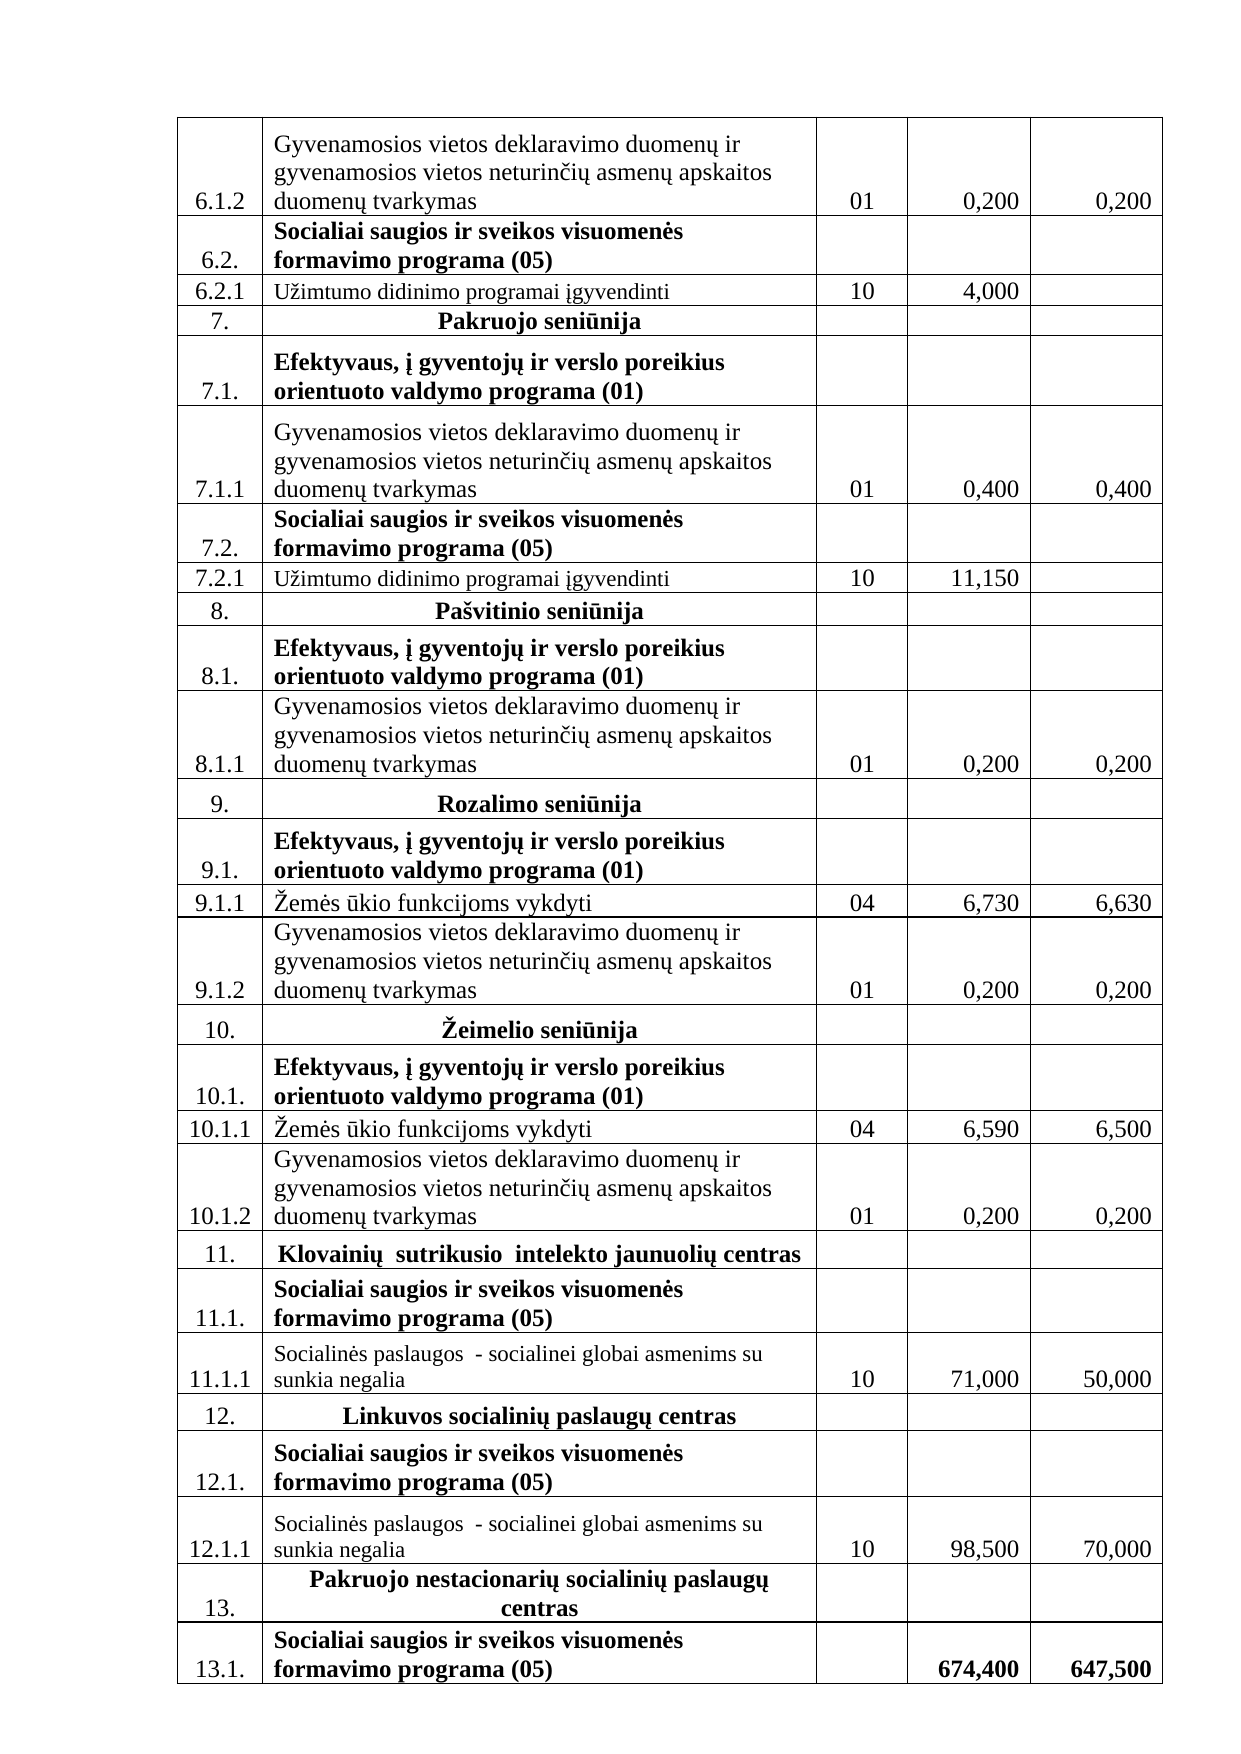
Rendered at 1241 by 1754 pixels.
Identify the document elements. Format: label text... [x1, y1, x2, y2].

table_cell [1031, 1564, 1162, 1621]
table_cell 13.1. [178, 1623, 262, 1682]
table_cell 10. [178, 1005, 262, 1044]
table_cell 11,150 [908, 563, 1030, 592]
table_cell 10.1.1 [178, 1111, 262, 1143]
table_cell 9.1. [178, 819, 262, 884]
table_cell 9. [178, 779, 262, 818]
table_cell Gyvenamosios vietos deklaravimo duomenų ir gyvenamosios vietos neturinčių asmenų apskaitos duomenų tvarkymas [263, 118, 816, 215]
table_cell Gyvenamosios vietos deklaravimo duomenų ir gyvenamosios vietos neturinčių asmenų apskaitos duomenų tvarkymas [263, 691, 816, 777]
table_cell [908, 626, 1030, 690]
table_cell 7. [178, 306, 262, 334]
table_cell [1031, 779, 1162, 818]
table_cell [817, 1394, 907, 1430]
table_cell 6,500 [1031, 1111, 1162, 1143]
table_cell 6.2.1 [178, 275, 262, 305]
table_cell 71,000 [908, 1333, 1030, 1393]
table_cell 6.1.2 [178, 118, 262, 215]
table_cell [908, 819, 1030, 884]
table_cell 01 [817, 691, 907, 777]
table_cell Gyvenamosios vietos deklaravimo duomenų ir gyvenamosios vietos neturinčių asmenų apskaitos duomenų tvarkymas [263, 1144, 816, 1230]
table_cell [817, 779, 907, 818]
table_cell 0,400 [908, 406, 1030, 503]
table_cell Socialiai saugios ir sveikos visuomenės formavimo programa (05) [263, 1623, 816, 1682]
table_cell [1031, 819, 1162, 884]
table_cell [817, 626, 907, 690]
table_cell Gyvenamosios vietos deklaravimo duomenų ir gyvenamosios vietos neturinčių asmenų apskaitos duomenų tvarkymas [263, 406, 816, 503]
table_cell Socialiai saugios ir sveikos visuomenės formavimo programa (05) [263, 1431, 816, 1496]
table_cell 9.1.1 [178, 885, 262, 916]
table_cell Efektyvaus, į gyventojų ir verslo poreikius orientuoto valdymo programa (01) [263, 336, 816, 405]
table_cell 647,500 [1031, 1623, 1162, 1682]
table_cell [1031, 1394, 1162, 1430]
table_cell 11.1. [178, 1269, 262, 1332]
table_cell 0,200 [908, 1144, 1030, 1230]
table_cell [1031, 1431, 1162, 1496]
table_cell [817, 216, 907, 273]
table_cell 12.1. [178, 1431, 262, 1496]
table_cell [817, 1431, 907, 1496]
table_cell [1031, 504, 1162, 562]
table_cell [817, 504, 907, 562]
table_cell 50,000 [1031, 1333, 1162, 1393]
table_cell 4,000 [908, 275, 1030, 305]
table_cell 01 [817, 1144, 907, 1230]
table_cell 10.1. [178, 1045, 262, 1110]
table_cell 11. [178, 1231, 262, 1268]
table_cell 0,200 [908, 691, 1030, 777]
table_cell 6,730 [908, 885, 1030, 916]
table_cell 0,200 [1031, 1144, 1162, 1230]
table_cell 9.1.2 [178, 918, 262, 1004]
table_cell 7.1.1 [178, 406, 262, 503]
table_cell Užimtumo didinimo programai įgyvendinti [263, 275, 816, 305]
table_cell [1031, 336, 1162, 405]
table_cell [908, 1231, 1030, 1268]
table_cell 0,200 [908, 118, 1030, 215]
table_cell 0,400 [1031, 406, 1162, 503]
table_cell [908, 336, 1030, 405]
table_cell 10 [817, 1333, 907, 1393]
table_cell 6.2. [178, 216, 262, 273]
table_cell [908, 593, 1030, 624]
table_cell 0,200 [1031, 918, 1162, 1004]
table_cell 0,200 [1031, 691, 1162, 777]
table_cell [908, 1045, 1030, 1110]
table_cell 674,400 [908, 1623, 1030, 1682]
table_cell 0,200 [908, 918, 1030, 1004]
table_cell Socialiai saugios ir sveikos visuomenės formavimo programa (05) [263, 504, 816, 562]
table_cell Efektyvaus, į gyventojų ir verslo poreikius orientuoto valdymo programa (01) [263, 626, 816, 690]
table_cell 6,630 [1031, 885, 1162, 916]
table_cell Efektyvaus, į gyventojų ir verslo poreikius orientuoto valdymo programa (01) [263, 819, 816, 884]
table_cell [1031, 1005, 1162, 1044]
table_cell [817, 1231, 907, 1268]
table_cell 01 [817, 918, 907, 1004]
table_cell [1031, 275, 1162, 305]
table_cell Žemės ūkio funkcijoms vykdyti [263, 885, 816, 916]
table_cell 0,200 [1031, 118, 1162, 215]
table_cell [817, 336, 907, 405]
table_cell [908, 216, 1030, 273]
table_cell 7.2.1 [178, 563, 262, 592]
table_cell 01 [817, 406, 907, 503]
table_cell [1031, 563, 1162, 592]
table_cell [1031, 1269, 1162, 1332]
table_cell 7.2. [178, 504, 262, 562]
table_cell 8.1. [178, 626, 262, 690]
table_cell Socialiai saugios ir sveikos visuomenės formavimo programa (05) [263, 216, 816, 273]
table_cell 8. [178, 593, 262, 624]
table_cell 70,000 [1031, 1497, 1162, 1563]
table_cell 13. [178, 1564, 262, 1621]
table_cell 10.1.2 [178, 1144, 262, 1230]
table_cell 12.1.1 [178, 1497, 262, 1563]
table_cell [908, 1005, 1030, 1044]
table_cell Socialiai saugios ir sveikos visuomenės formavimo programa (05) [263, 1269, 816, 1332]
table_cell [1031, 1231, 1162, 1268]
table_cell 12. [178, 1394, 262, 1430]
table_cell 10 [817, 275, 907, 305]
table_cell 11.1.1 [178, 1333, 262, 1393]
table_cell 04 [817, 1111, 907, 1143]
table_cell [817, 1564, 907, 1621]
table_cell [817, 593, 907, 624]
table_cell [817, 1269, 907, 1332]
table_cell 04 [817, 885, 907, 916]
table_cell [817, 819, 907, 884]
table_cell 8.1.1 [178, 691, 262, 777]
table_cell [908, 306, 1030, 334]
table_cell Užimtumo didinimo programai įgyvendinti [263, 563, 816, 592]
table_cell [1031, 306, 1162, 334]
table_cell Efektyvaus, į gyventojų ir verslo poreikius orientuoto valdymo programa (01) [263, 1045, 816, 1110]
table_cell Pakruojo seniūnija [263, 306, 816, 334]
table_cell Linkuvos socialinių paslaugų centras [263, 1394, 816, 1430]
table_cell 01 [817, 118, 907, 215]
table_cell Žemės ūkio funkcijoms vykdyti [263, 1111, 816, 1143]
table_cell [1031, 626, 1162, 690]
table_cell [908, 1394, 1030, 1430]
table_cell Klovainių sutrikusio intelekto jaunuolių centras [263, 1231, 816, 1268]
table_cell Žeimelio seniūnija [263, 1005, 816, 1044]
table_cell Pašvitinio seniūnija [263, 593, 816, 624]
table_cell [908, 1269, 1030, 1332]
table_cell [1031, 593, 1162, 624]
table_cell Pakruojo nestacionarių socialinių paslaugų centras [263, 1564, 816, 1621]
table_cell [817, 1005, 907, 1044]
table_cell [1031, 216, 1162, 273]
table_cell 98,500 [908, 1497, 1030, 1563]
table_cell 6,590 [908, 1111, 1030, 1143]
table_cell [817, 1045, 907, 1110]
table_cell 10 [817, 1497, 907, 1563]
table_cell [817, 306, 907, 334]
table_cell Socialinės paslaugos - socialinei globai asmenims su sunkia negalia [263, 1497, 816, 1563]
table_cell 7.1. [178, 336, 262, 405]
table_cell [908, 1431, 1030, 1496]
table_cell [817, 1623, 907, 1682]
table_cell [908, 1564, 1030, 1621]
table_cell Socialinės paslaugos - socialinei globai asmenims su sunkia negalia [263, 1333, 816, 1393]
table_cell [908, 504, 1030, 562]
table_cell [1031, 1045, 1162, 1110]
table_cell [908, 779, 1030, 818]
table_cell Gyvenamosios vietos deklaravimo duomenų ir gyvenamosios vietos neturinčių asmenų apskaitos duomenų tvarkymas [263, 918, 816, 1004]
table_cell 10 [817, 563, 907, 592]
table_cell Rozalimo seniūnija [263, 779, 816, 818]
